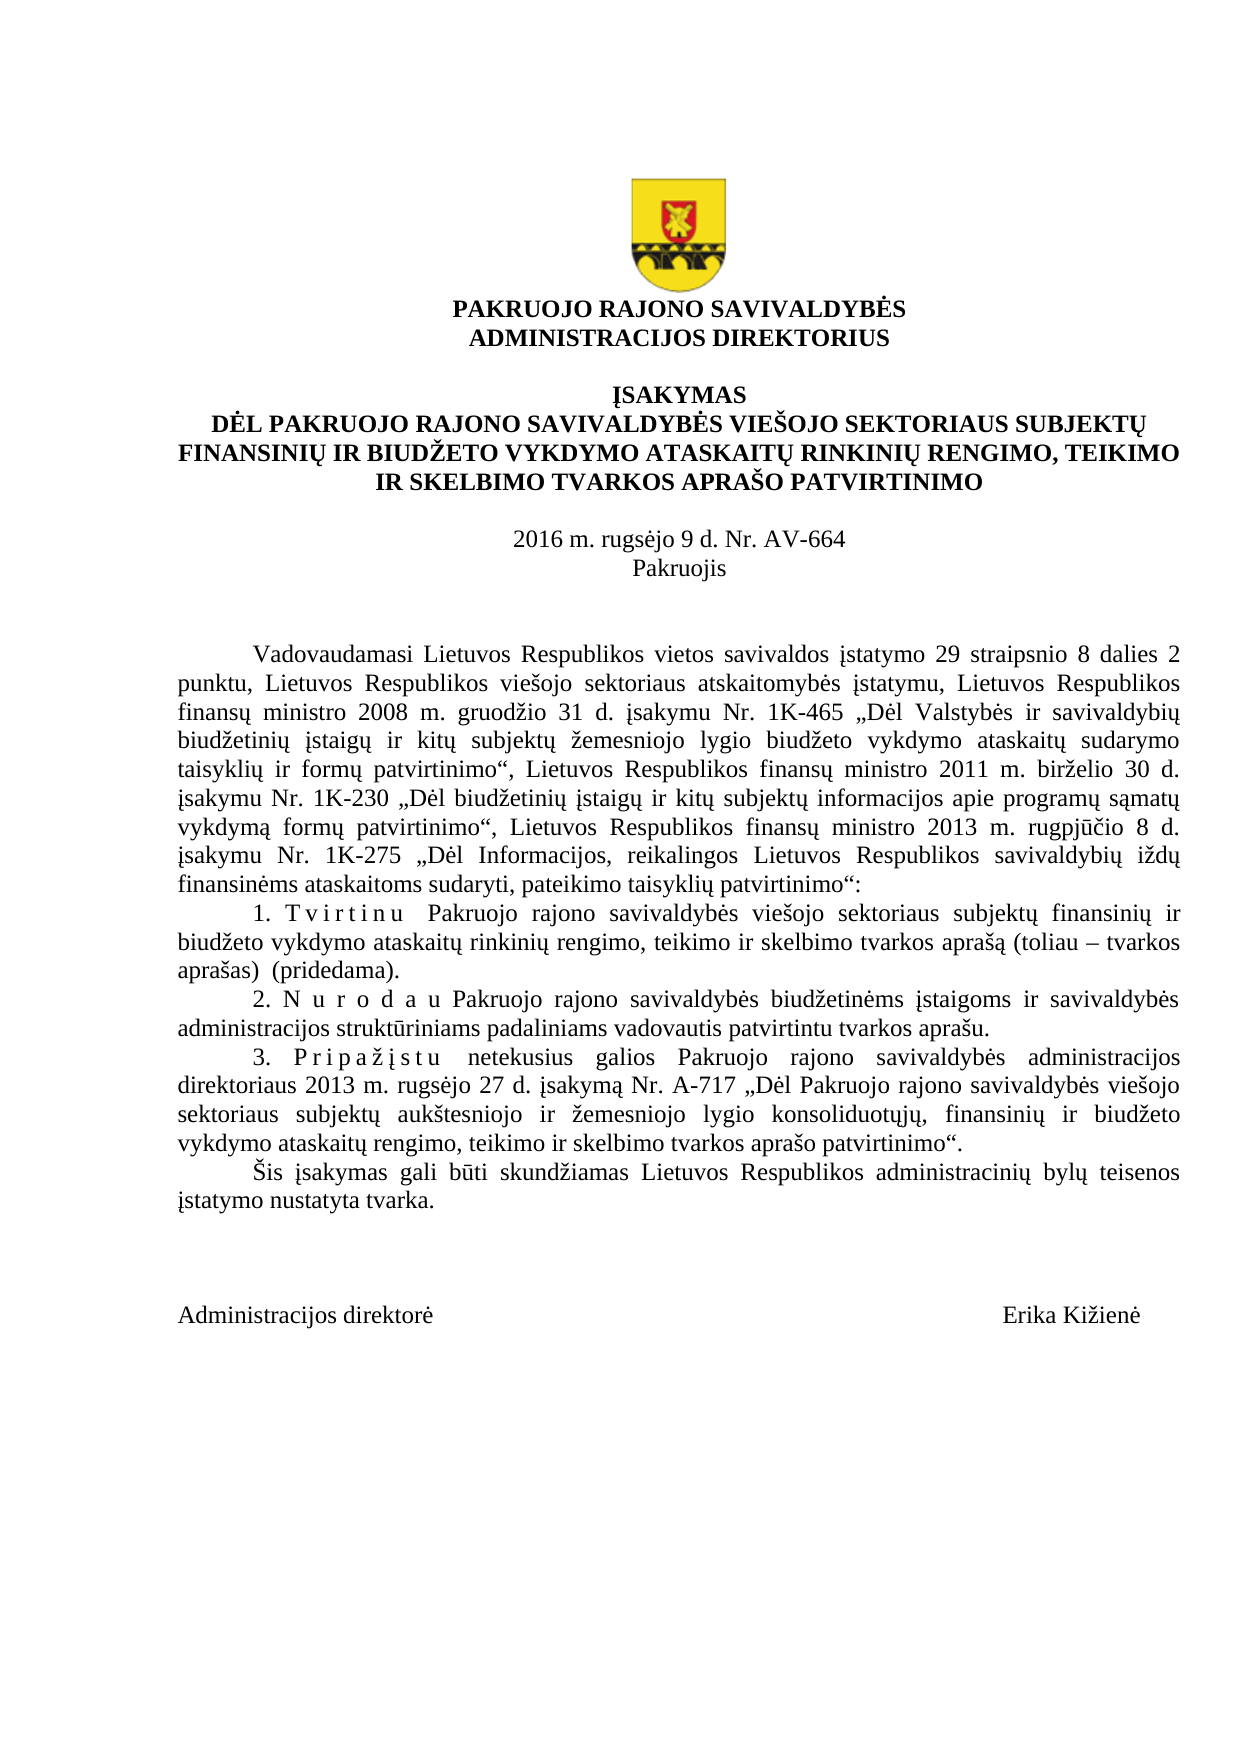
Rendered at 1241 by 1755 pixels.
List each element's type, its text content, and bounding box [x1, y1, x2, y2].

text ADMINISTRACIJOS DIREKTORIUS [177, 323, 1181, 352]
text ĮSAKYMAS [177, 381, 1181, 409]
text DĖL PAKRUOJO RAJONO SAVIVALDYBĖS VIEŠOJO SEKTORIAUS SUBJEKTŲ FINANSINIŲ IR BIUDŽETO VYKDYMO ATASKAITŲ RINKINIŲ RENGIMO, TEIKIMO IR SKELBIMO TVARKOS APRAŠO PATVIRTINIMO [177, 409, 1181, 496]
text Pakruojis [177, 553, 1181, 582]
text Administracijos direktorė Erika Kižienė [177, 1301, 1181, 1329]
text Vadovaudamasi Lietuvos Respublikos vietos savivaldos įstatymo 29 straipsnio 8 dalies 2 punktu, Lietuvos Respublikos viešojo sektoriaus atskaitomybės įstatymu, Lietuvos Respublikos finansų ministro 2008 m. gruodžio 31 d. įsakymu Nr. 1K-465 „Dėl Valstybės ir savivaldybių biudžetinių įstaigų ir kitų subjektų žemesniojo lygio biudžeto vykdymo ataskaitų sudarymo taisyklių ir formų patvirtinimo“, Lietuvos Respublikos finansų ministro 2011 m. birželio 30 d. įsakymu Nr. 1K-230 „Dėl biudžetinių įstaigų ir kitų subjektų informacijos apie programų sąmatų vykdymą formų patvirtinimo“, Lietuvos Respublikos finansų ministro 2013 m. rugpjūčio 8 d. įsakymu Nr. 1K-275 „Dėl Informacijos, reikalingos Lietuvos Respublikos savivaldybių iždų finansinėms ataskaitoms sudaryti, pateikimo taisyklių patvirtinimo“: [177, 639, 1181, 898]
text 2016 m. rugsėjo 9 d. Nr. AV-664 [177, 524, 1181, 553]
text 3. Pripažįstu netekusius galios Pakruojo rajono savivaldybės administracijos direktoriaus 2013 m. rugsėjo 27 d. įsakymą Nr. A-717 „Dėl Pakruojo rajono savivaldybės viešojo sektoriaus subjektų aukštesniojo ir žemesniojo lygio konsoliduotųjų, finansinių ir biudžeto vykdymo ataskaitų rengimo, teikimo ir skelbimo tvarkos aprašo patvirtinimo“. [177, 1042, 1181, 1157]
text 1. Tvirtinu Pakruojo rajono savivaldybės viešojo sektoriaus subjektų finansinių ir biudžeto vykdymo ataskaitų rinkinių rengimo, teikimo ir skelbimo tvarkos aprašą (toliau – tvarkos aprašas) (pridedama). [177, 898, 1181, 984]
text PAKRUOJO RAJONO SAVIVALDYBĖS [177, 294, 1181, 323]
text 2. N u r o d a u Pakruojo rajono savivaldybės biudžetinėms įstaigoms ir savivaldybės administracijos struktūriniams padaliniams vadovautis patvirtintu tvarkos aprašu. [177, 984, 1181, 1042]
text Šis įsakymas gali būti skundžiamas Lietuvos Respublikos administracinių bylų teisenos įstatymo nustatyta tvarka. [177, 1157, 1181, 1214]
